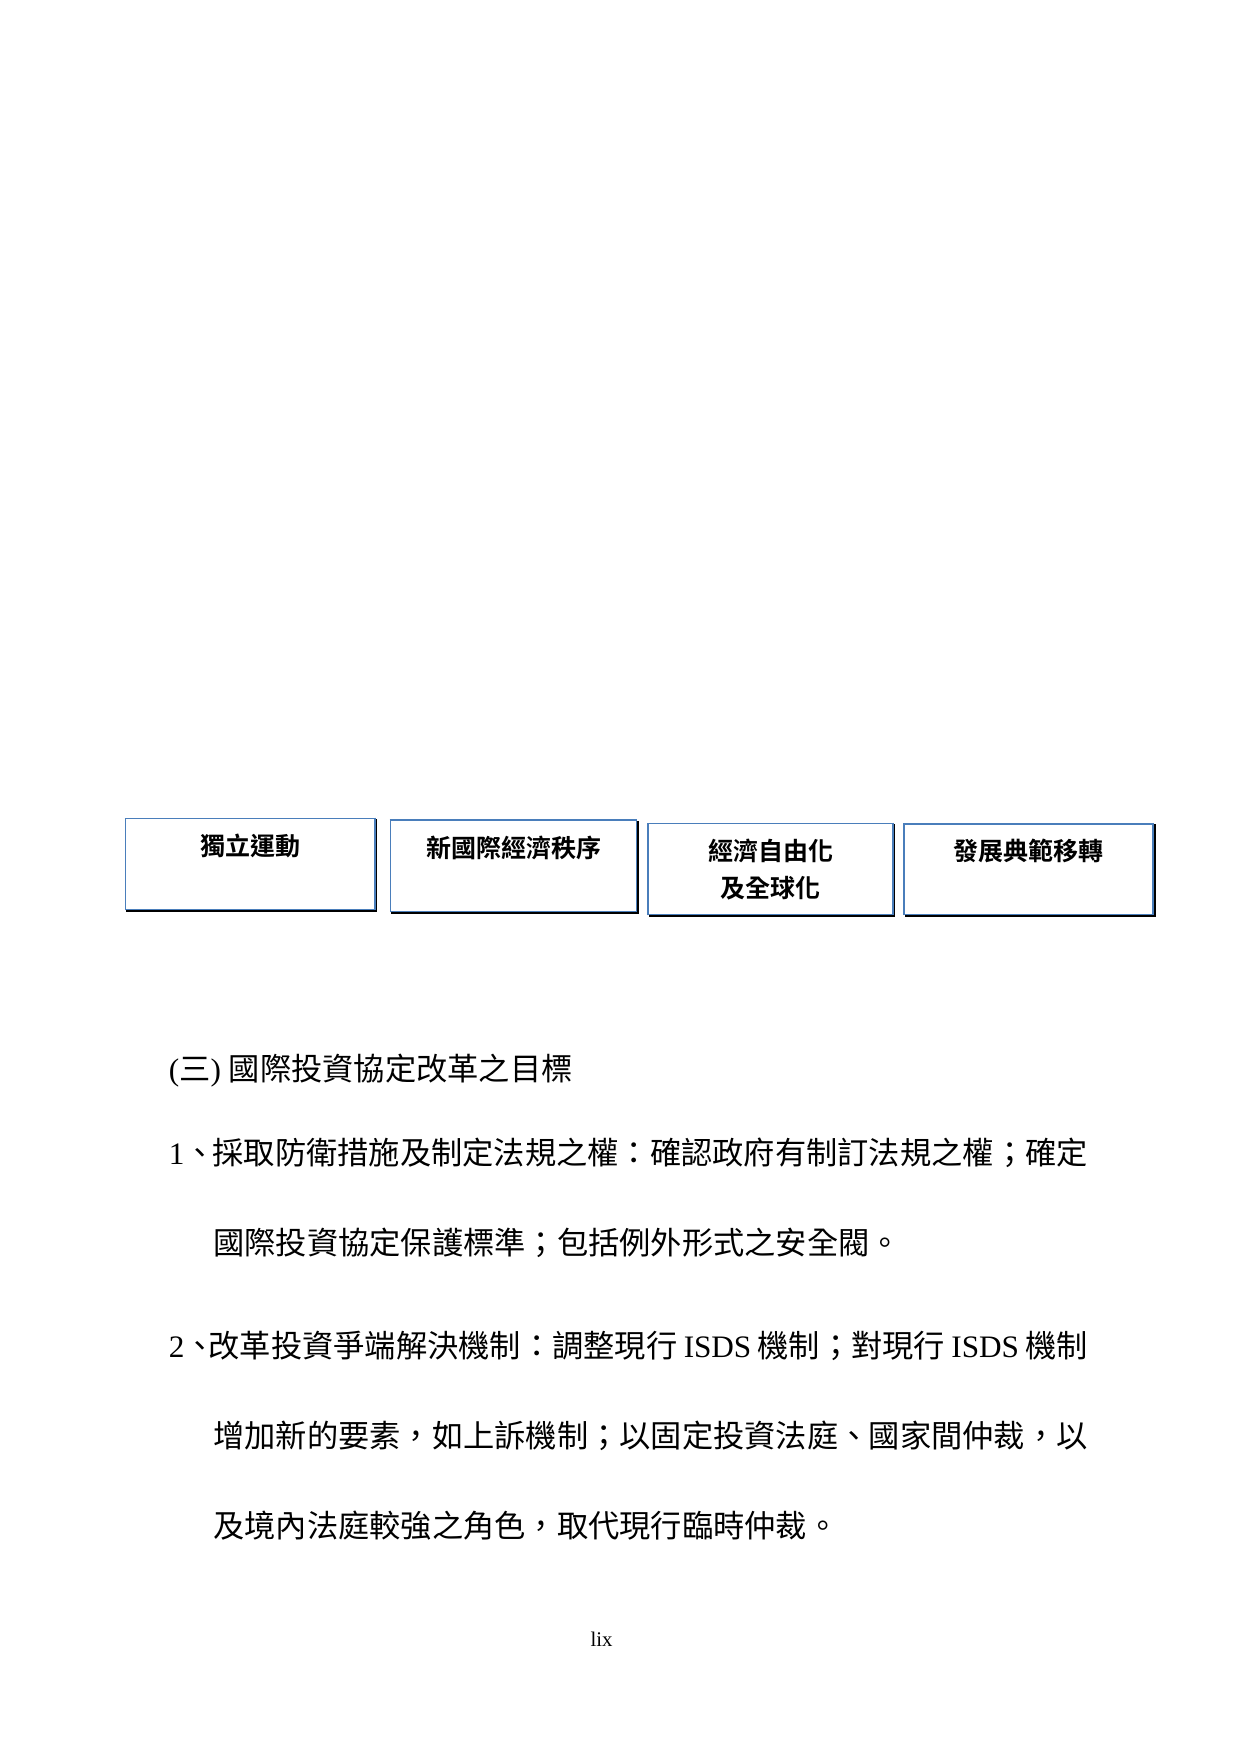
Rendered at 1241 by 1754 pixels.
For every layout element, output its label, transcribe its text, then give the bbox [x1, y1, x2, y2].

text 及全球化 [664, 868, 877, 904]
text (三) 國際投資協定改革之目標 [169, 1029, 1087, 1104]
text 2、改革投資爭端解決機制：調整現行ISDS機制；對現行ISDS機制增加新的要素，如上訴機制；以固定投資法庭、國家間仲裁，以及境內法庭較強之角色，取代現行臨時仲裁。 [169, 1306, 1087, 1561]
text 發展典範移轉 [919, 832, 1137, 868]
text 經濟自由化 [664, 832, 877, 868]
text 新國際經濟秩序 [406, 828, 621, 865]
text 獨立運動 [141, 827, 359, 863]
text 1、採取防衛措施及制定法規之權：確認政府有制訂法規之權；確定國際投資協定保護標準；包括例外形式之安全閥。 [169, 1113, 1087, 1278]
